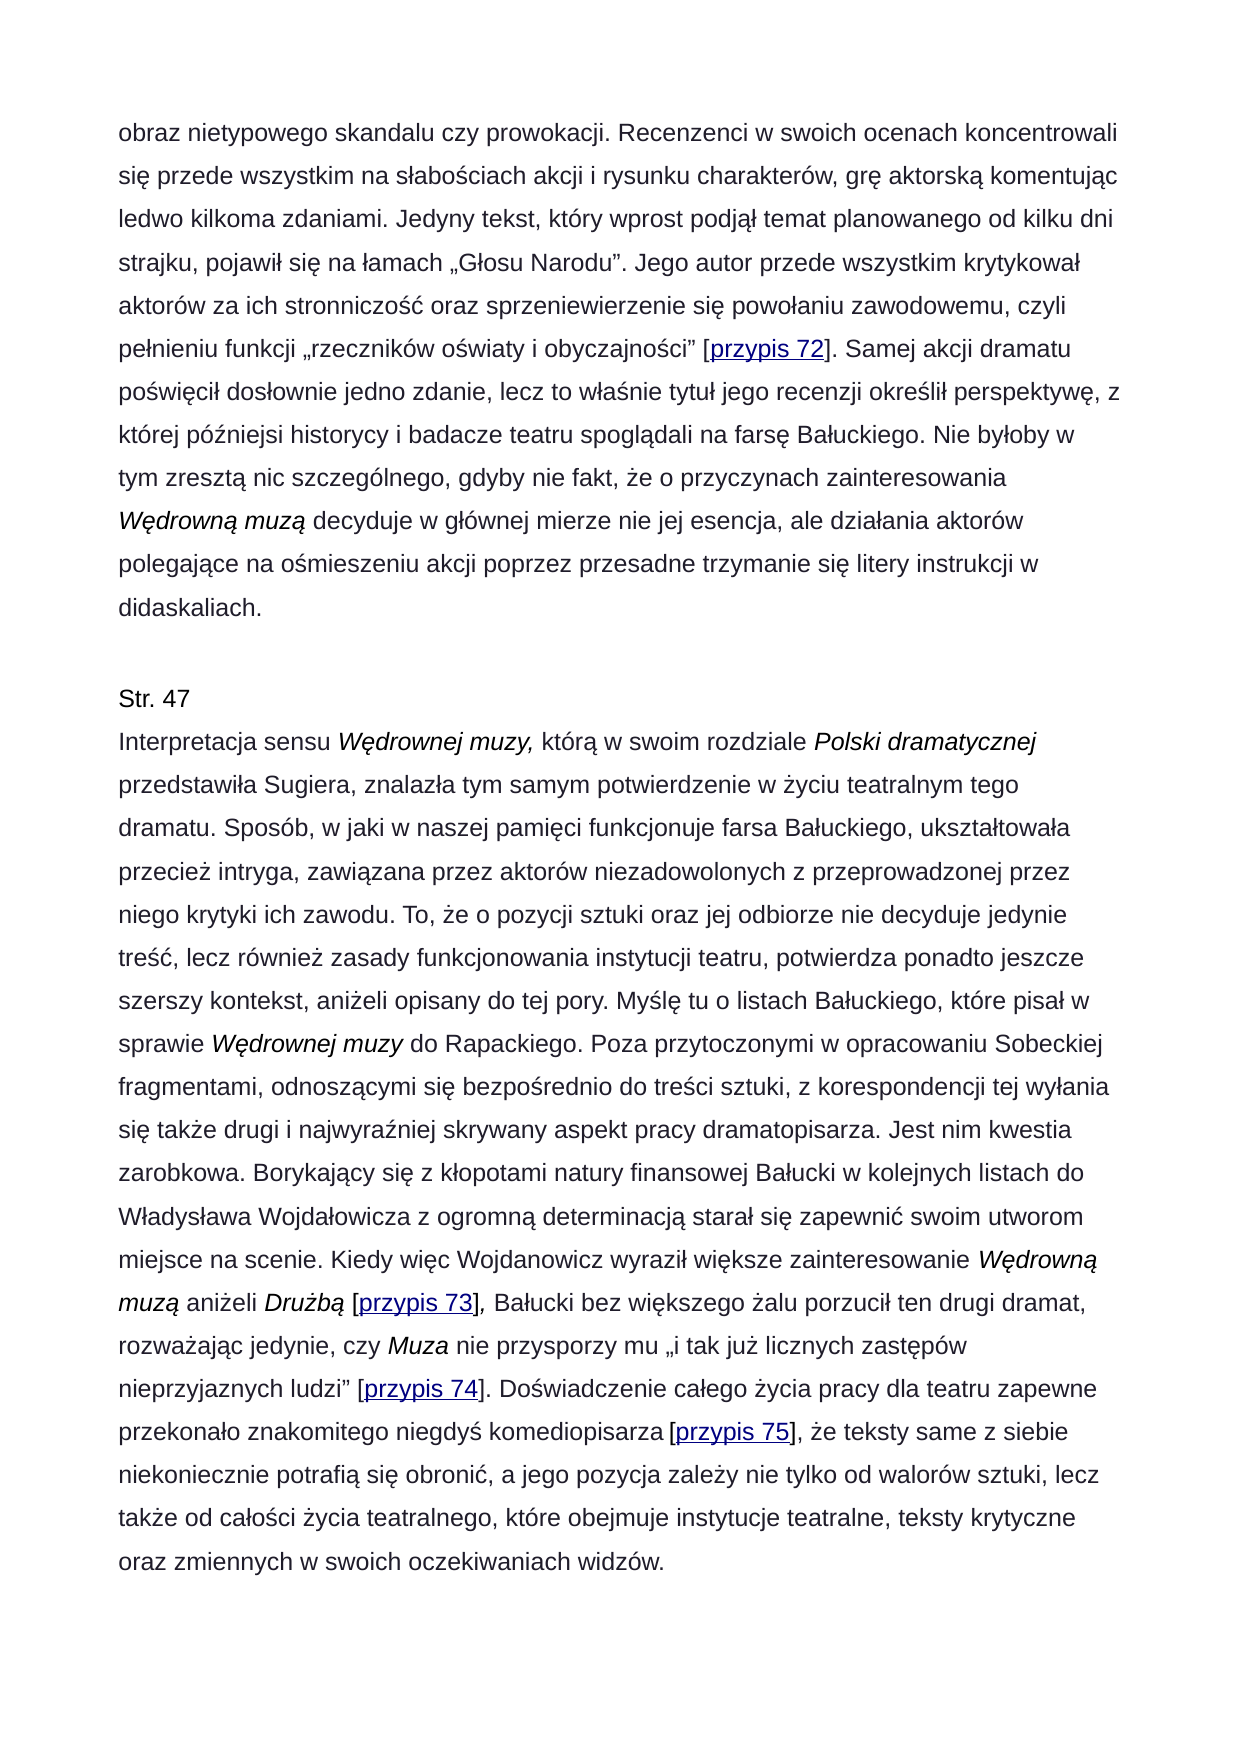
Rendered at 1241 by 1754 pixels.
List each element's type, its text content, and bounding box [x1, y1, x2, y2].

text Str. 47 [118, 684, 1122, 713]
text obraz nietypowego skandalu czy prowokacji. Recenzenci w swoich ocenach koncentrowali się przede wszystkim na słabościach akcji i rysunku charakterów, grę aktorską komentując ledwo kilkoma zdaniami. Jedyny tekst, który wprost podjął temat planowanego od kilku dni strajku, pojawił się na łamach „Głosu Narodu”. Jego autor przede wszystkim krytykował aktorów za ich stronniczość oraz sprzeniewierzenie się powołaniu zawodowemu, czyli pełnieniu funkcji „rzeczników oświaty i obyczajności” [przypis 72]. Samej akcji dramatu poświęcił dosłownie jedno zdanie, lecz to właśnie tytuł jego recenzji określił perspektywę, z której późniejsi historycy i badacze teatru spoglądali na farsę Bałuckiego. Nie byłoby w tym zresztą nic szczególnego, gdyby nie fakt, że o przyczynach zainteresowania Wędrowną muzą decyduje w głównej mierze nie jej esencja, ale działania aktorów polegające na ośmieszeniu akcji poprzez przesadne trzymanie się litery instrukcji w didaskaliach. [118, 118, 1122, 621]
text Interpretacja sensu Wędrownej muzy, którą w swoim rozdziale Polski dramatycznej przedstawiła Sugiera, znalazła tym samym potwierdzenie w życiu teatralnym tego dramatu. Sposób, w jaki w naszej pamięci funkcjonuje farsa Bałuckiego, ukształtowała przecież intryga, zawiązana przez aktorów niezadowolonych z przeprowadzonej przez niego krytyki ich zawodu. To, że o pozycji sztuki oraz jej odbiorze nie decyduje jedynie treść, lecz również zasady funkcjonowania instytucji teatru, potwierdza ponadto jeszcze szerszy kontekst, aniżeli opisany do tej pory. Myślę tu o listach Bałuckiego, które pisał w sprawie Wędrownej muzy do Rapackiego. Poza przytoczonymi w opracowaniu Sobeckiej fragmentami, odnoszącymi się bezpośrednio do treści sztuki, z korespondencji tej wyłania się także drugi i najwyraźniej skrywany aspekt pracy dramatopisarza. Jest nim kwestia zarobkowa. Borykający się z kłopotami natury finansowej Bałucki w kolejnych listach do Władysława Wojdałowicza z ogromną determinacją starał się zapewnić swoim utworom miejsce na scenie. Kiedy więc Wojdanowicz wyraził większe zainteresowanie Wędrowną muzą aniżeli Drużbą [przypis 73], Bałucki bez większego żalu porzucił ten drugi dramat, rozważając jedynie, czy Muza nie przysporzy mu „i tak już licznych zastępów nieprzyjaznych ludzi” [przypis 74]. Doświadczenie całego życia pracy dla teatru zapewne przekonało znakomitego niegdyś komediopisarza [przypis 75], że teksty same z siebie niekoniecznie potrafią się obronić, a jego pozycja zależy nie tylko od walorów sztuki, lecz także od całości życia teatralnego, które obejmuje instytucje teatralne, teksty krytyczne oraz zmiennych w swoich oczekiwaniach widzów. [118, 727, 1122, 1575]
